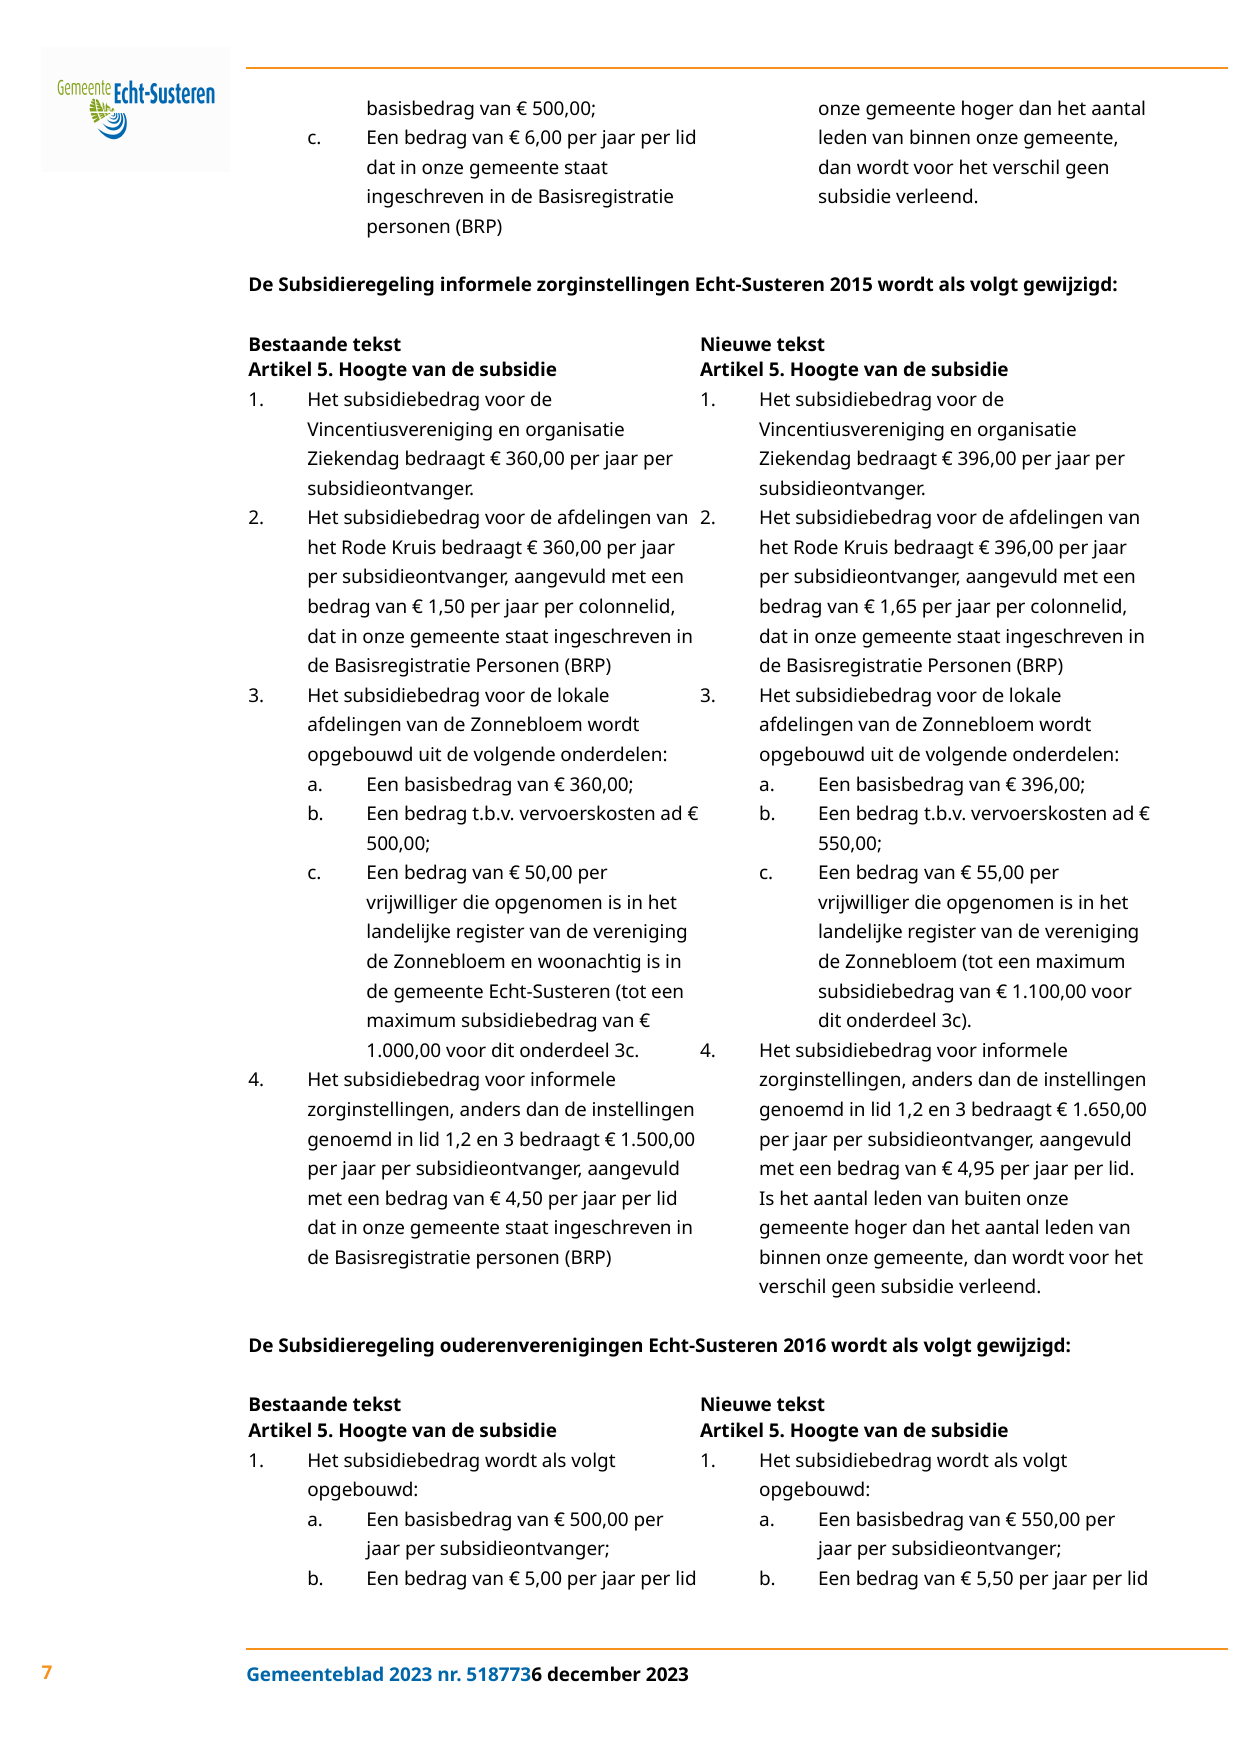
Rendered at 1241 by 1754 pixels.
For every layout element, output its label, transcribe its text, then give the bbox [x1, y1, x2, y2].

table_header Bestaande tekst [248, 331, 700, 357]
text De Subsidieregeling ouderenverenigingen Echt-Susteren 2016 wordt als volgt gewijzigd: [248, 1332, 1152, 1358]
text De Subsidieregeling informele zorginstellingen Echt-Susteren 2015 wordt als volgt gewijzigd: [248, 272, 1152, 297]
table_cell Artikel 5. Hoogte van de subsidie Het subsidiebedrag wordt als volgt opgebouwd: Een basisbedrag van € 500,00 per jaar per subsidieontvanger; Een bedrag van € 5,00 per jaar per lid dat in onze gemeente staat ingeschreven in de Basisregistratie personen (BRP) en dat 55 jaar of ouder is; Een bedrag ter grootte van 50% van de aantoonbare vaste huisvestingskosten anders dan in verband met sport en bewegingsactiviteiten op jaarbasis, zulks tot een maximum bijdrage van € 1.250,00 per jaar. [248, 1417, 700, 1591]
table_cell onze gemeente hoger dan het aantal leden van binnen onze gemeente, dan wordt voor het verschil geen subsidie verleend. [700, 95, 1152, 239]
table_header Nieuwe tekst [700, 1392, 1152, 1417]
table_cell Artikel 5. Hoogte van de subsidie Het subsidiebedrag wordt als volgt opgebouwd: Een basisbedrag van € 550,00 per jaar per subsidieontvanger; Een bedrag van € 5,50 per jaar per lid [700, 1417, 1152, 1591]
picture [41, 47, 231, 172]
table_cell Artikel 5. Hoogte van de subsidie Het subsidiebedrag voor de Vincentiusvereniging en organisatie Ziekendag bedraagt € 396,00 per jaar per subsidieontvanger. Het subsidiebedrag voor de afdelingen van het Rode Kruis bedraagt € 396,00 per jaar per subsidieontvanger, aangevuld met een bedrag van € 1,65 per jaar per colonnelid, dat in onze gemeente staat ingeschreven in de Basisregistratie Personen (BRP) Het subsidiebedrag voor de lokale afdelingen van de Zonnebloem wordt opgebouwd uit de volgende onderdelen: Een basisbedrag van € 396,00; Een bedrag t.b.v. vervoerskosten ad € 550,00; Een bedrag van € 55,00 per vrijwilliger die opgenomen is in het landelijke register van de vereniging de Zonnebloem (tot een maximum subsidiebedrag van € 1.100,00 voor dit onderdeel 3c). Het subsidiebedrag voor informele zorginstellingen, anders dan de instellingen genoemd in lid 1,2 en 3 bedraagt € 1.650,00 per jaar per subsidieontvanger, aangevuld met een bedrag van € 4,95 per jaar per lid. Is het aantal leden van buiten onze gemeente hoger dan het aantal leden van binnen onze gemeente, dan wordt voor het verschil geen subsidie verleend. [700, 357, 1152, 1299]
table_cell Artikel 5. Hoogte van de subsidie Het subsidiebedrag voor de Vincentiusvereniging en organisatie Ziekendag bedraagt € 360,00 per jaar per subsidieontvanger. Het subsidiebedrag voor de afdelingen van het Rode Kruis bedraagt € 360,00 per jaar per subsidieontvanger, aangevuld met een bedrag van € 1,50 per jaar per colonnelid, dat in onze gemeente staat ingeschreven in de Basisregistratie Personen (BRP) Het subsidiebedrag voor de lokale afdelingen van de Zonnebloem wordt opgebouwd uit de volgende onderdelen: Een basisbedrag van € 360,00; Een bedrag t.b.v. vervoerskosten ad € 500,00; Een bedrag van € 50,00 per vrijwilliger die opgenomen is in het landelijke register van de vereniging de Zonnebloem en woonachtig is in de gemeente Echt-Susteren (tot een maximum subsidiebedrag van € 1.000,00 voor dit onderdeel 3c. Het subsidiebedrag voor informele zorginstellingen, anders dan de instellingen genoemd in lid 1,2 en 3 bedraagt € 1.500,00 per jaar per subsidieontvanger, aangevuld met een bedrag van € 4,50 per jaar per lid dat in onze gemeente staat ingeschreven in de Basisregistratie personen (BRP) [248, 357, 700, 1299]
table_header Bestaande tekst [248, 1392, 700, 1417]
table_header Nieuwe tekst [700, 331, 1152, 357]
table_cell basisbedrag van € 500,00; Een bedrag van € 6,00 per jaar per lid dat in onze gemeente staat ingeschreven in de Basisregistratie personen (BRP) [248, 95, 700, 239]
